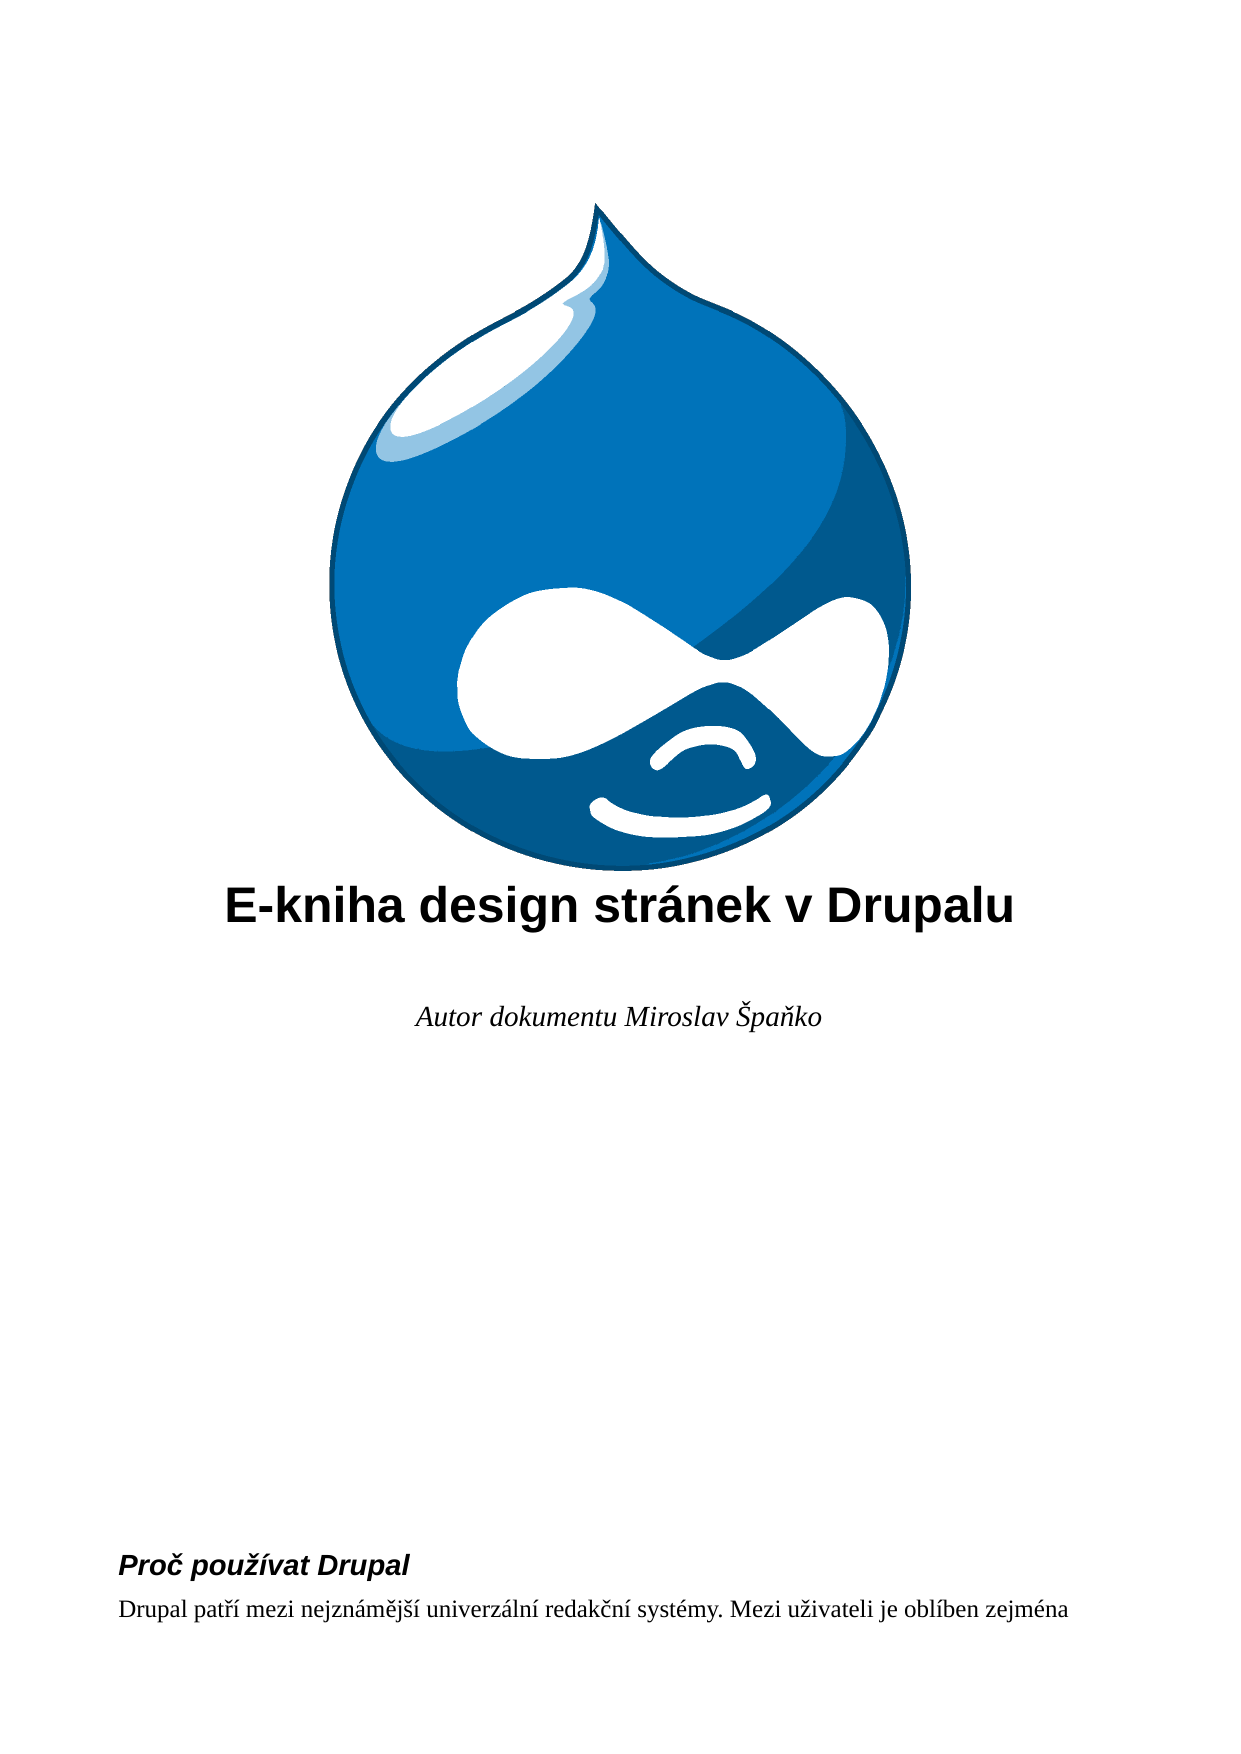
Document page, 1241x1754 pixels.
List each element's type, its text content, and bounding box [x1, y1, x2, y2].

subtitle Proč používat Drupal [118, 1548, 1122, 1582]
text Autor dokumentu Miroslav Špaňko [118, 999, 1122, 1033]
text Drupal patří mezi nejznámější univerzální redakční systémy. Mezi uživateli je oblíben zejména [118, 1594, 1122, 1623]
subtitle E-kniha design stránek v Drupalu [118, 214, 1122, 933]
